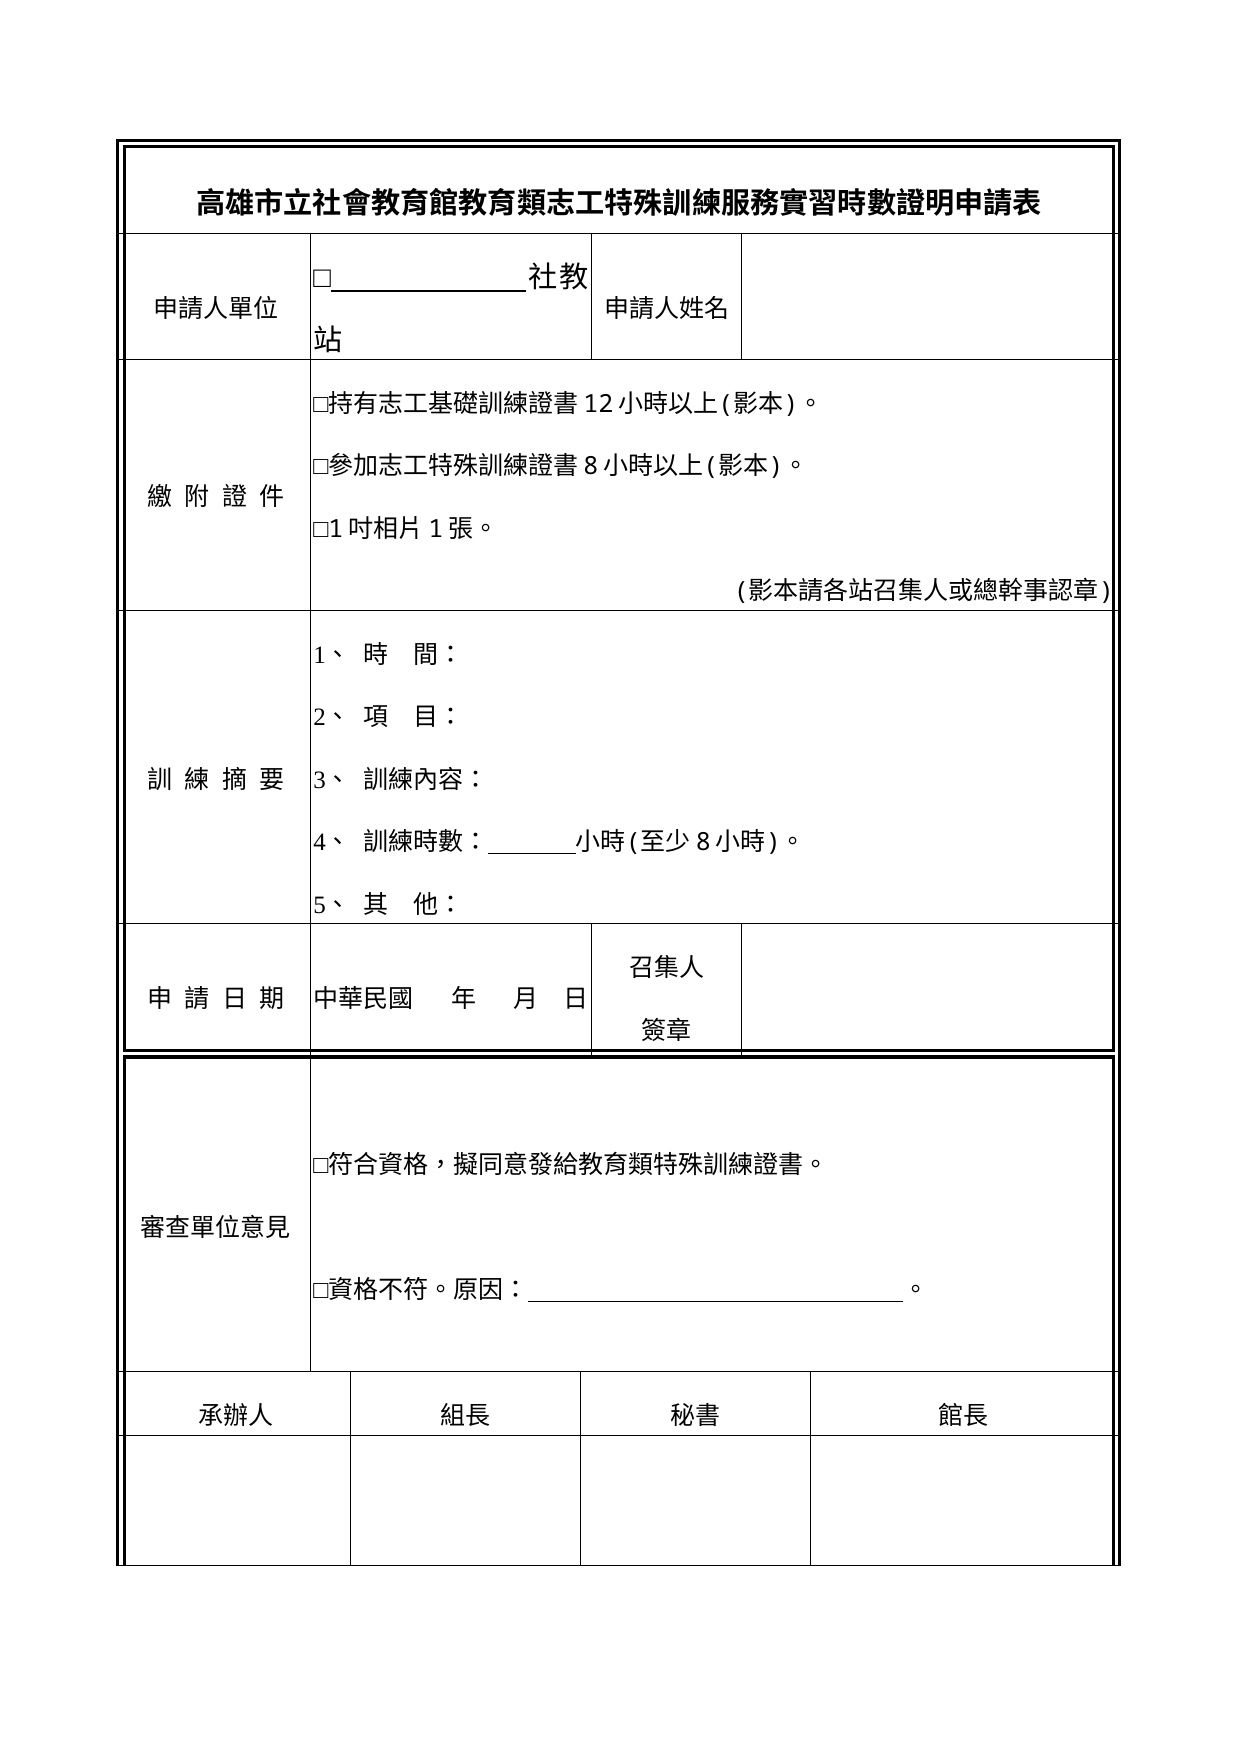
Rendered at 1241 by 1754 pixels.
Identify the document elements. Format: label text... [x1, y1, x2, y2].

table_cell 時間： 項目： 訓練內容： 訓練時數： 小時(至少8小時)。 其他： [311, 611, 1112, 923]
table_cell 召集人 簽章 [592, 924, 741, 1049]
table_cell 審查單位意見 [121, 1049, 310, 1371]
table_cell 館長 [811, 1372, 1112, 1435]
table_cell [742, 234, 1112, 358]
table_cell [126, 1436, 350, 1564]
table_cell 申 請 日 期 [126, 924, 310, 1049]
table_cell 承辦人 [126, 1372, 350, 1435]
table_cell 秘書 [581, 1372, 810, 1435]
table_cell 申請人姓名 [592, 234, 741, 358]
table_cell 繳 附 證 件 [126, 360, 310, 609]
table_cell 訓 練 摘 要 [126, 611, 310, 923]
table_cell □持有志工基礎訓練證書12小時以上(影本)。 □參加志工特殊訓練證書8小時以上(影本)。 □1吋相片1張。 (影本請各站召集人或總幹事認章) [311, 360, 1112, 609]
table_cell 組長 [351, 1372, 580, 1435]
table_header 高雄市立社會教育館教育類志工特殊訓練服務實習時數證明申請表 [121, 142, 1117, 232]
table_cell [742, 924, 1112, 1049]
table_cell [581, 1436, 810, 1564]
table_cell [811, 1436, 1112, 1564]
table_cell [351, 1436, 580, 1564]
table_cell □符合資格，擬同意發給教育類特殊訓練證書。 □資格不符。原因： 。 [311, 1059, 1112, 1371]
table_cell □ 社教站 [311, 234, 591, 358]
table_cell □符合資格，擬同意發給教育類特殊訓練證書。 □資格不符。原因： 。 [742, 1049, 1117, 1371]
table_cell 中華民國 年 月 日 [311, 924, 591, 1049]
table_cell 申請人單位 [126, 234, 310, 358]
